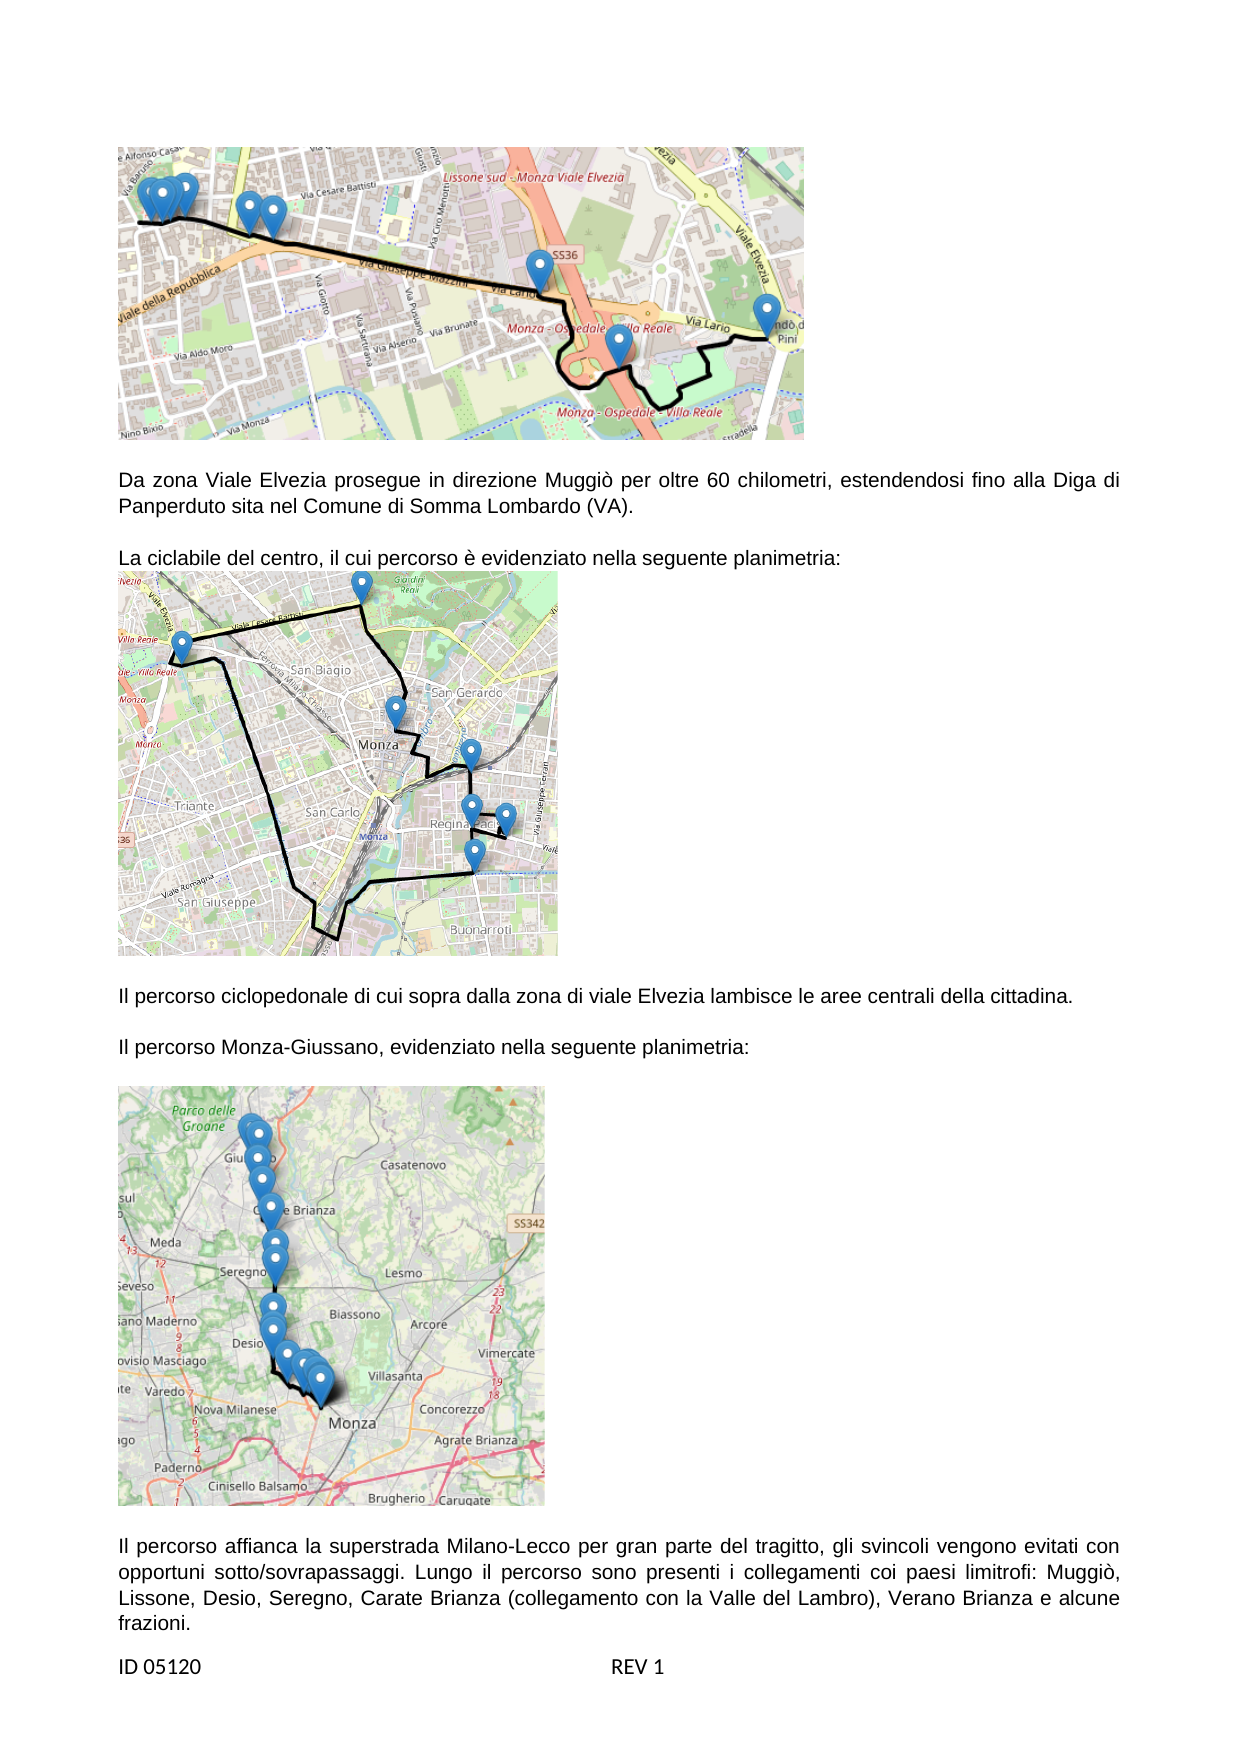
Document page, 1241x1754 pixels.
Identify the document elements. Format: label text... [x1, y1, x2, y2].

text Il percorso ciclopedonale di cui sopra dalla zona di viale Elvezia lambisce le aree centrali della cittadina. [118, 983, 1122, 1007]
picture [118, 571, 558, 956]
text Il percorso affianca la superstrada Milano-Lecco per gran parte del tragitto, gli svincoli vengono evitati con opportuni sotto/sovrapassaggi. Lungo il percorso sono presenti i collegamenti coi paesi limitrofi: Muggiò, Lissone, Desio, Seregno, Carate Brianza (collegamento con la Valle del Lambro), Verano Brianza e alcune frazioni. [118, 1534, 1122, 1635]
text Da zona Viale Elvezia prosegue in direzione Muggiò per oltre 60 chilometri, estendendosi fino alla Diga di Panperduto sita nel Comune di Somma Lombardo (VA). [118, 468, 1122, 518]
picture [118, 147, 804, 440]
text La ciclabile del centro, il cui percorso è evidenziato nella seguente planimetria: [118, 545, 1122, 569]
text Il percorso Monza-Giussano, evidenziato nella seguente planimetria: [118, 1035, 1122, 1059]
picture [118, 1086, 545, 1506]
